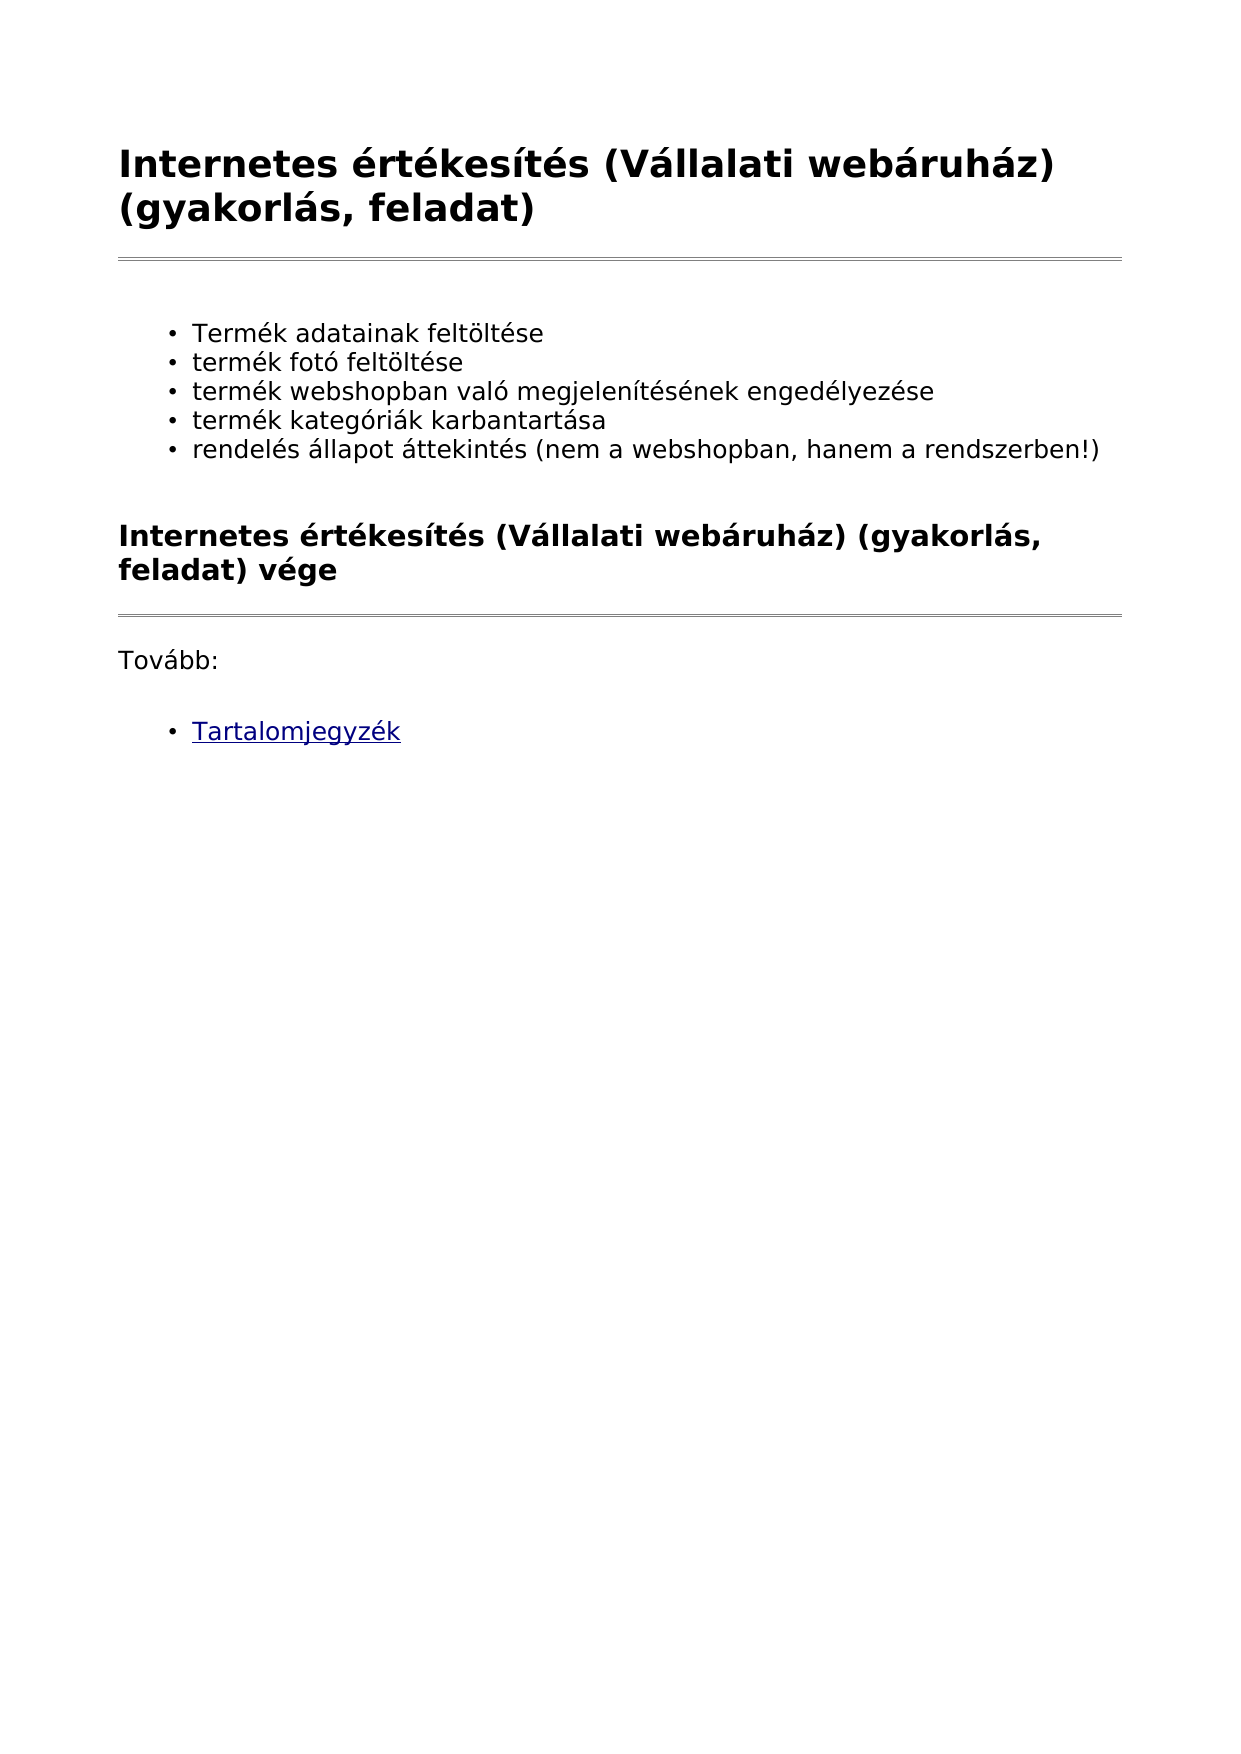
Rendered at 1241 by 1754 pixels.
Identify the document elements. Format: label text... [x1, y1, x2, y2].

list termék kategóriák karbantartása [177, 406, 1122, 435]
list termék webshopban való megjelenítésének engedélyezése [177, 377, 1122, 406]
list rendelés állapot áttekintés (nem a webshopban, hanem a rendszerben!) [177, 435, 1122, 464]
subtitle Internetes értékesítés (Vállalati webáruház) (gyakorlás, feladat) vége [118, 519, 1122, 587]
list termék fotó feltöltése [177, 348, 1122, 377]
list Termék adatainak feltöltése [177, 319, 1122, 348]
text Tovább: [118, 646, 1122, 675]
list Tartalomjegyzék [177, 717, 1122, 746]
subtitle Internetes értékesítés (Vállalati webáruház) (gyakorlás, feladat) [118, 143, 1122, 230]
